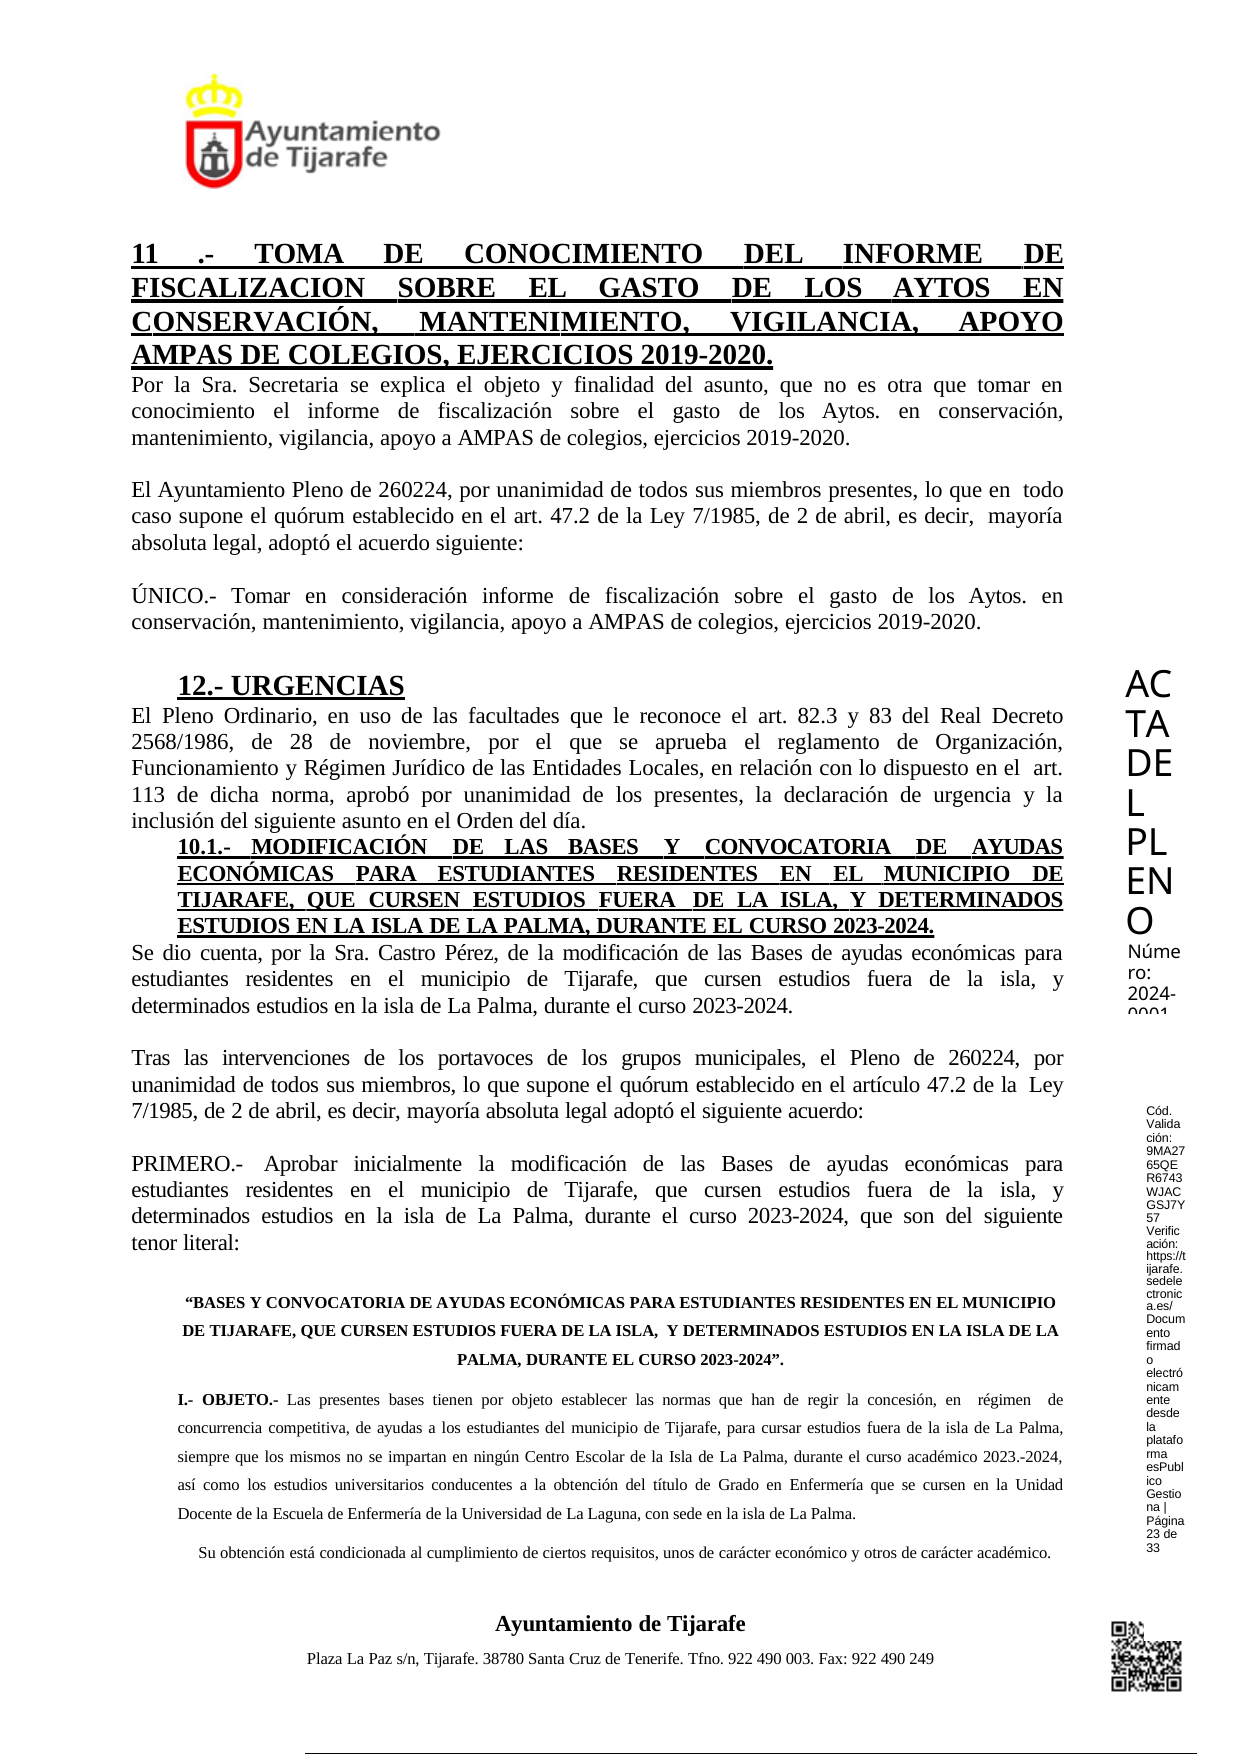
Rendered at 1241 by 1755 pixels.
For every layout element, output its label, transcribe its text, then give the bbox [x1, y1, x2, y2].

subtitle TIJARAFE, QUE CURSEN ESTUDIOS FUERA DE LA ISLA, Y DETERMINADOS [177, 885, 1064, 909]
text Por la Sra. Secretaria se explica el objeto y finalidad del asunto, que no es otra que tomar en conocimiento el informe de fiscalización sobre el gasto de los Aytos. en conservación, mantenimiento, vigilancia, apoyo a AMPAS de colegios, ejercicios 2019-2020. [131, 371, 1064, 450]
text ACTA DEL PLENO [1125, 666, 1185, 942]
text PRIMERO.- Aprobar inicialmente la modificación de las Bases de ayudas económicas para estudiantes residentes en el municipio de Tijarafe, que cursen estudios fuera de la isla, y determinados estudios en la isla de La Palma, durante el curso 2023-2024, que son del siguiente tenor literal: [131, 1150, 1064, 1255]
subtitle CONSERVACIÓN, MANTENIMIENTO, VIGILANCIA, APOYO [131, 303, 1064, 333]
text Verificación: https://tijarafe.sedelectronica.es/ [1146, 1226, 1186, 1313]
subtitle 11 .- TOMA DE CONOCIMIENTO DEL INFORME DE [131, 237, 1064, 266]
subtitle ESTUDIOS EN LA ISLA DE LA PALMA, DURANTE EL CURSO 2023-2024. [177, 911, 1064, 939]
subtitle 12.- URGENCIAS [177, 666, 1127, 1014]
subtitle AMPAS DE COLEGIOS, EJERCICIOS 2019-2020. [131, 336, 1064, 371]
text Cód. Validación: 9MA2765QER6743WJACGSJ7Y57 [1146, 1104, 1186, 1226]
text Número: 2024-0001 Fecha: 21/05/2024 [1127, 942, 1185, 1014]
subtitle 12.- URGENCIAS [1185, 668, 1195, 702]
subtitle FISCALIZACION SOBRE EL GASTO DE LOS AYTOS EN [131, 269, 1064, 299]
subtitle 10.1.- MODIFICACIÓN DE LAS BASES Y CONVOCATORIA DE AYUDAS [177, 833, 1064, 856]
text Tras las intervenciones de los portavoces de los grupos municipales, el Pleno de 260224, por unanimidad de todos sus miembros, lo que supone el quórum establecido en el artículo 47.2 de la Ley 7/1985, de 2 de abril, es decir, mayoría absoluta legal adoptó el siguiente acuerdo: [131, 1044, 1064, 1123]
text Se dio cuenta, por la Sra. Castro Pérez, de la modificación de las Bases de ayudas económicas para estudiantes residentes en el municipio de Tijarafe, que cursen estudios fuera de la isla, y determinados estudios en la isla de La Palma, durante el curso 2023-2024. [131, 939, 1064, 1018]
text El Pleno Ordinario, en uso de las facultades que le reconoce el art. 82.3 y 83 del Real Decreto 2568/1986, de 28 de noviembre, por el que se aprueba el reglamento de Organización, Funcionamiento y Régimen Jurídico de las Entidades Locales, en relación con lo dispuesto en el art. 113 de dicha norma, aprobó por unanimidad de los presentes, la declaración de urgencia y la inclusión del siguiente asunto en el Orden del día. [131, 702, 1064, 833]
subtitle ECONÓMICAS PARA ESTUDIANTES RESIDENTES EN EL MUNICIPIO DE [177, 859, 1064, 883]
text Su obtención está condicionada al cumplimiento de ciertos requisitos, unos de carácter económico y otros de carácter académico. [177, 1543, 1064, 1562]
text I.- OBJETO.- Las presentes bases tienen por objeto establecer las normas que han de regir la concesión, en régimen de concurrencia competitiva, de ayudas a los estudiantes del municipio de Tijarafe, para cursar estudios fuera de la isla de La Palma, siempre que los mismos no se impartan en ningún Centro Escolar de la Isla de La Palma, durante el curso académico 2023.-2024, así como los estudios universitarios conducentes a la obtención del título de Grado en Enfermería que se cursen en la Unidad Docente de la Escuela de Enfermería de la Universidad de La Laguna, con sede en la isla de La Palma. [177, 1389, 1064, 1523]
text ÚNICO.- Tomar en consideración informe de fiscalización sobre el gasto de los Aytos. en conservación, mantenimiento, vigilancia, apoyo a AMPAS de colegios, ejercicios 2019-2020. [131, 582, 1064, 634]
text El Ayuntamiento Pleno de 260224, por unanimidad de todos sus miembros presentes, lo que en todo caso supone el quórum establecido en el art. 47.2 de la Ley 7/1985, de 2 de abril, es decir, mayoría absoluta legal, adoptó el acuerdo siguiente: [131, 476, 1064, 555]
text [1144, 1104, 1186, 1641]
text “BASES Y CONVOCATORIA DE AYUDAS ECONÓMICAS PARA ESTUDIANTES RESIDENTES EN EL MUNICIPIO DE TIJARAFE, QUE CURSEN ESTUDIOS FUERA DE LA ISLA, Y DETERMINADOS ESTUDIOS EN LA ISLA DE LA PALMA, DURANTE EL CURSO 2023-2024”. [178, 1292, 1062, 1369]
text Documento firmado electrónicamente desde la plataforma esPublico Gestiona | Página 23 de 33 [1146, 1313, 1186, 1555]
